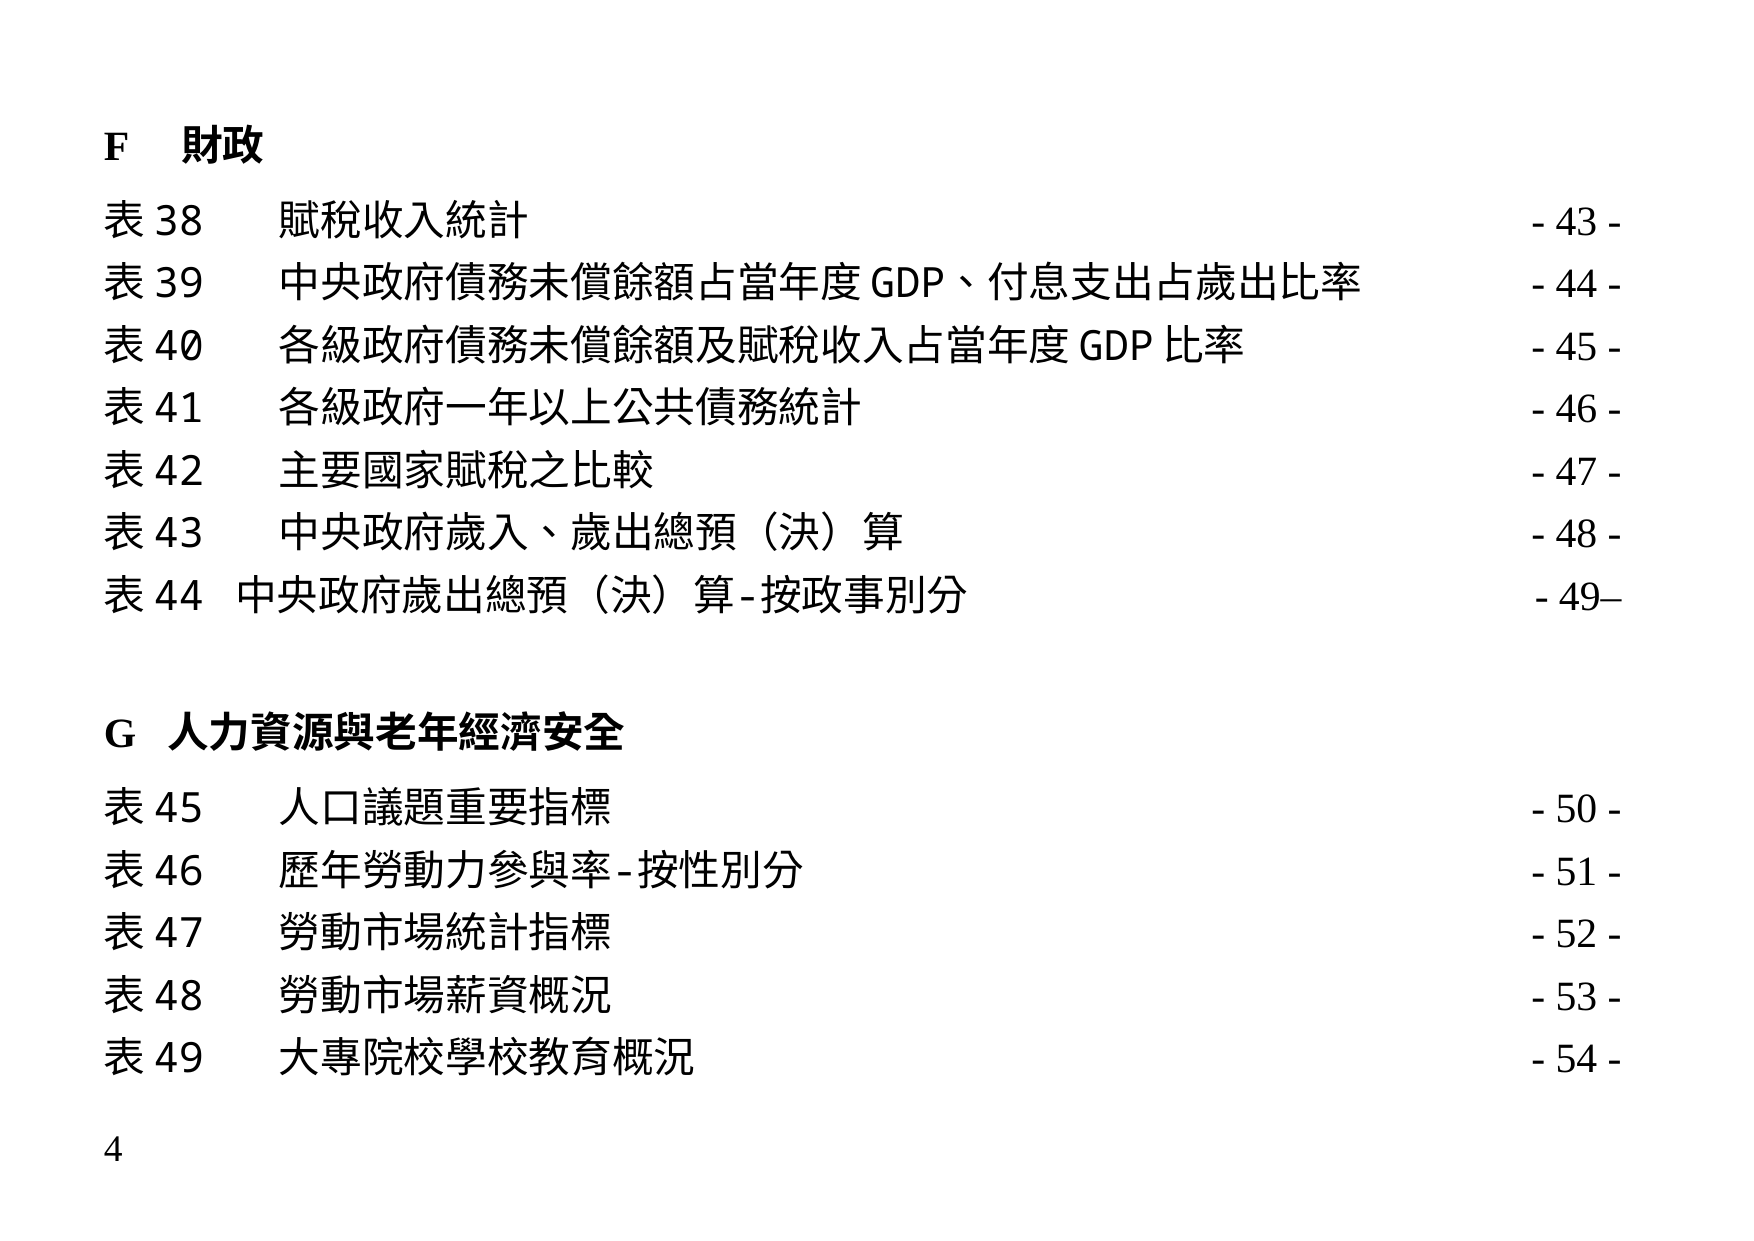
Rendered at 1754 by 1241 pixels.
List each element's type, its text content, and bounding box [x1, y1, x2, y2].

text 表41 各級政府一年以上公共債務統計 - 46 - [103, 363, 1639, 426]
text 表47 勞動市場統計指標 - 52 - [103, 888, 1639, 951]
text 表43 中央政府歲入、歲出總預（決）算 - 48 - [103, 488, 1639, 551]
text 表45 人口議題重要指標 - 50 - [103, 763, 1639, 826]
text 表40 各級政府債務未償餘額及賦稅收入占當年度GDP比率 - 45 - [103, 301, 1639, 363]
text 表48 勞動市場薪資概況 - 53 - [103, 951, 1639, 1013]
text 表38 賦稅收入統計 - 43 - [103, 176, 1639, 238]
text G 人力資源與老年經濟安全 [103, 688, 1639, 751]
text F 財政 [103, 101, 1639, 163]
text 表46 歷年勞動力參與率-按性別分 - 51 - [103, 826, 1639, 888]
text 表44 中央政府歲出總預（決）算-按政事別分 - 49– [103, 551, 1639, 613]
text 表39 中央政府債務未償餘額占當年度GDP、付息支出占歲出比率 - 44 - [103, 238, 1639, 301]
text 表49 大專院校學校教育概況 - 54 - [103, 1013, 1639, 1076]
text 表42 主要國家賦稅之比較 - 47 - [103, 426, 1639, 488]
